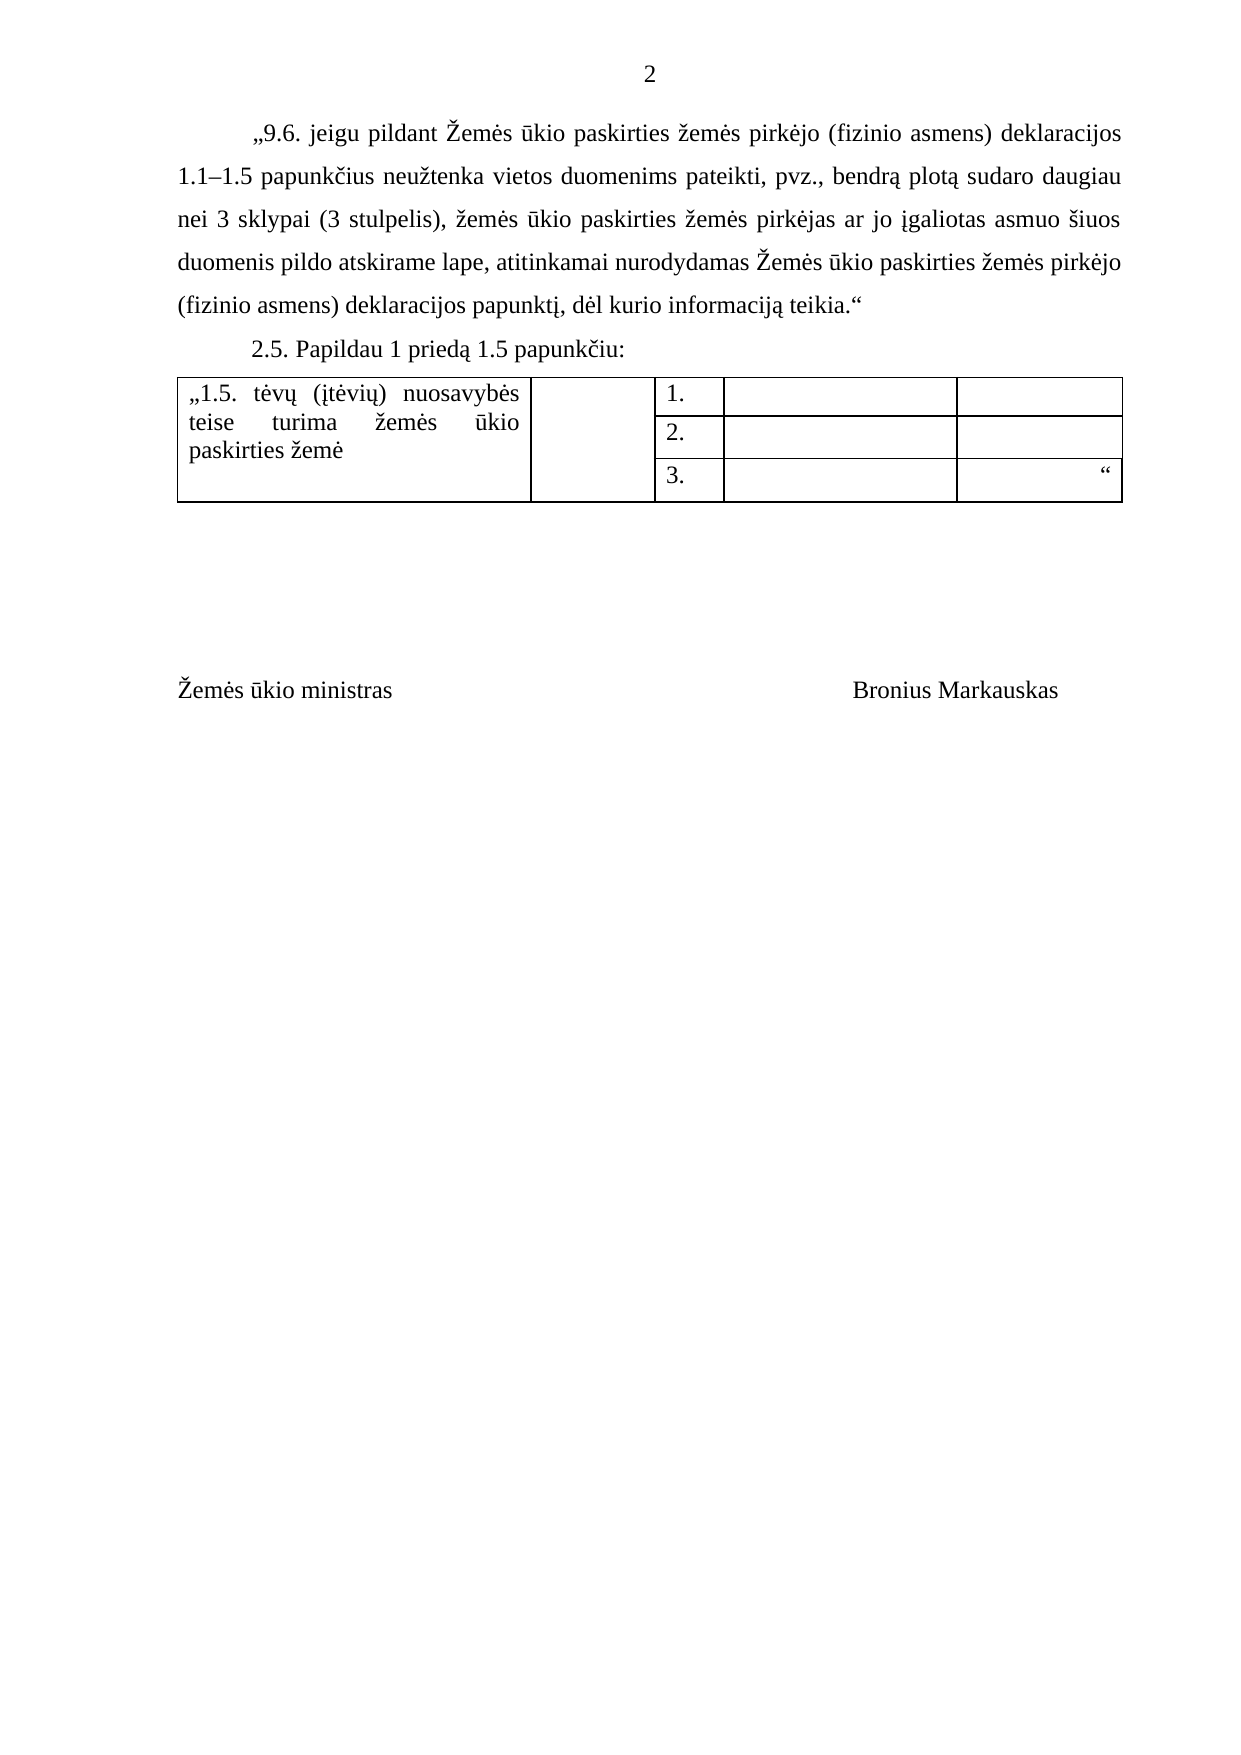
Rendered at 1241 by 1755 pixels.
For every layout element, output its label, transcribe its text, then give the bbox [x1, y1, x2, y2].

table_cell [958, 417, 1122, 458]
table_cell 2. [656, 417, 723, 458]
text Žemės ūkio ministras Bronius Markauskas [177, 675, 1122, 704]
table_header 1. [656, 378, 723, 415]
text 2.5. Papildau 1 priedą 1.5 papunkčiu: [177, 334, 1122, 362]
table_cell [725, 417, 956, 458]
table_cell 3. [656, 459, 723, 501]
table_header [958, 378, 1122, 415]
table_cell [725, 459, 956, 501]
table_cell “ [958, 459, 1121, 501]
text „9.6. jeigu pildant Žemės ūkio paskirties žemės pirkėjo (fizinio asmens) deklaracijos 1.1–1.5 papunkčius neužtenka vietos duomenims pateikti, pvz., bendrą plotą sudaro daugiau nei 3 sklypai (3 stulpelis), žemės ūkio paskirties žemės pirkėjas ar jo įgaliotas asmuo šiuos duomenis pildo atskirame lape, atitinkamai nurodydamas Žemės ūkio paskirties žemės pirkėjo (fizinio asmens) deklaracijos papunktį, dėl kurio informaciją teikia.“ [177, 118, 1122, 319]
table_header „1.5. tėvų (įtėvių) nuosavybės teise turima žemės ūkio paskirties žemė [178, 378, 530, 501]
table_header [725, 378, 956, 415]
table_header [532, 378, 654, 501]
